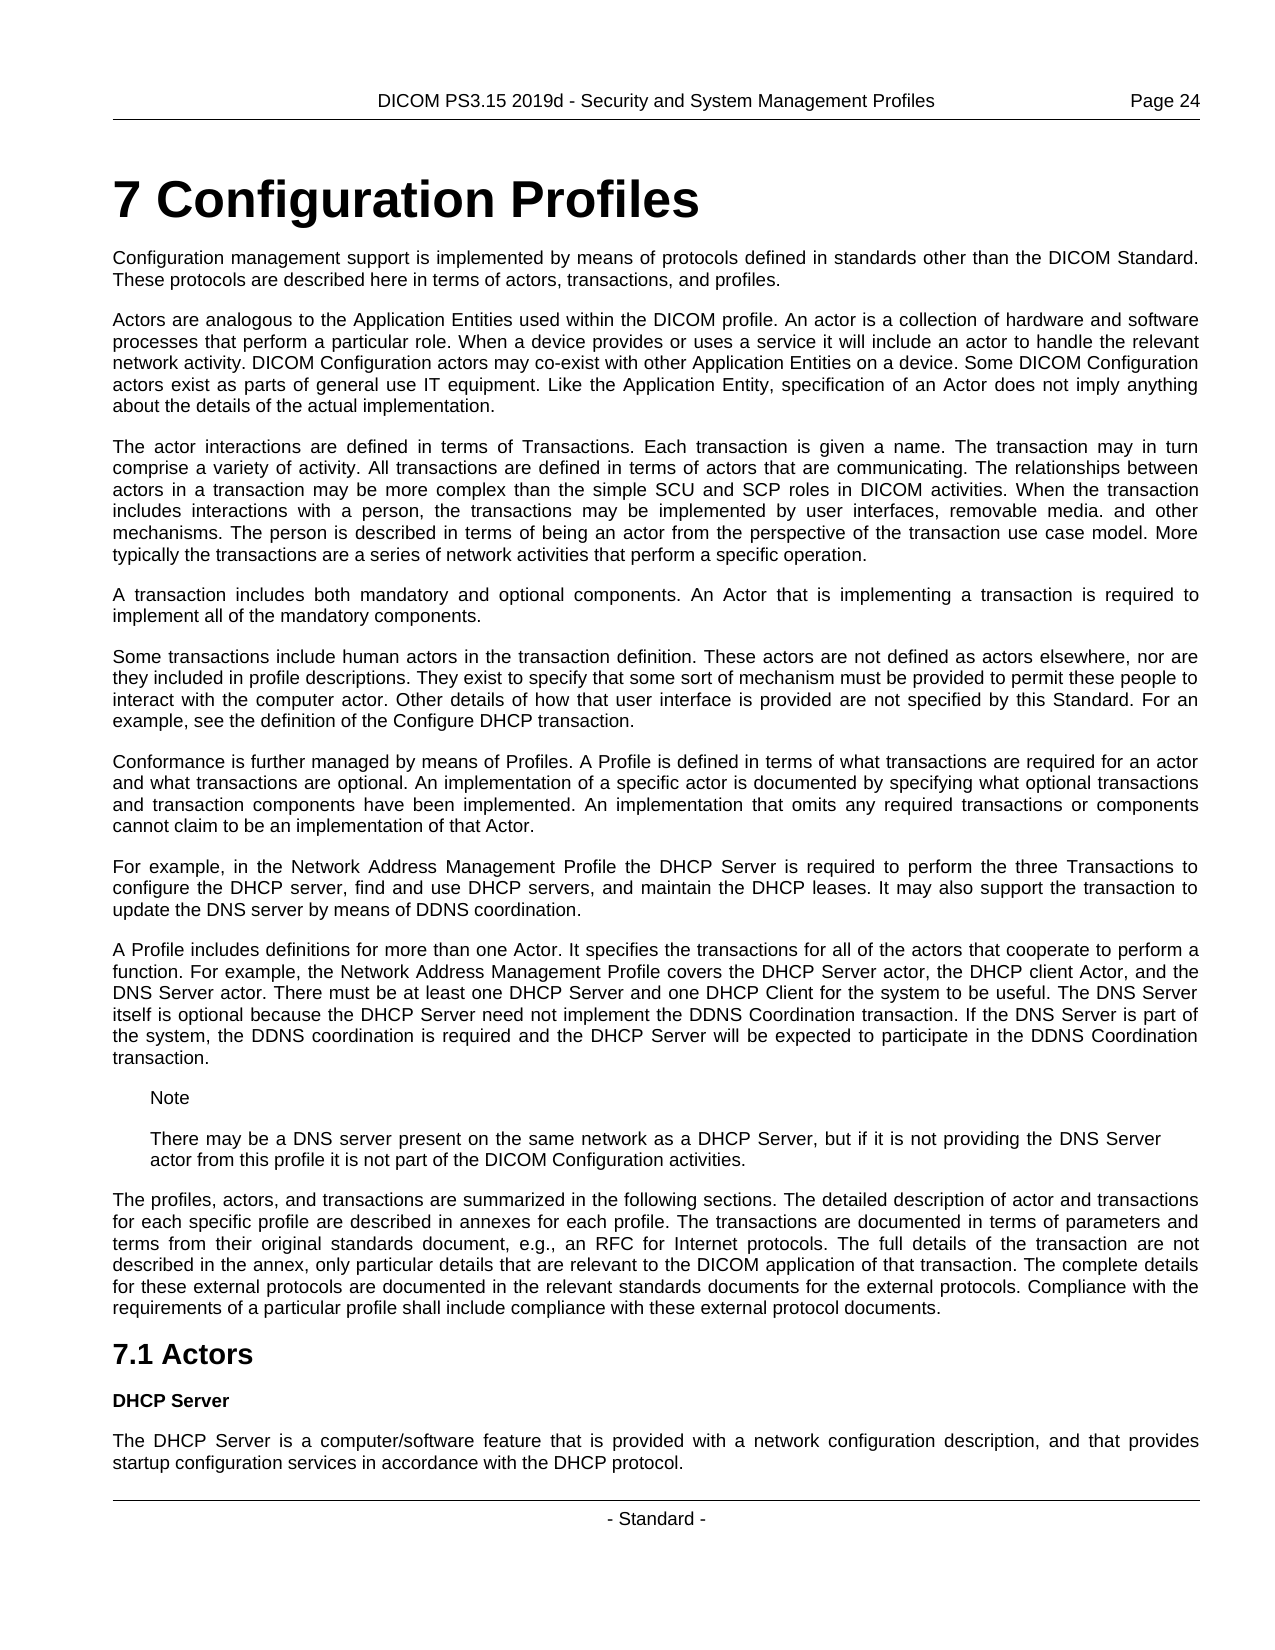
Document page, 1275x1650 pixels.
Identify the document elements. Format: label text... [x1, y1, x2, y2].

text Conformance is further managed by means of Profiles. A Profile is defined in terms of what transactions are required for an actor and what transactions are optional. An implementation of a specific actor is documented by specifying what optional transactions and transaction components have been implemented. An implementation that omits any required transactions or components cannot claim to be an implementation of that Actor. [112, 751, 1200, 837]
text 7.1 Actors [112, 1337, 1200, 1371]
text Note [150, 1087, 1162, 1109]
text There may be a DNS server present on the same network as a DHCP Server, but if it is not providing the DNS Server actor from this profile it is not part of the DICOM Configuration activities. [150, 1127, 1162, 1171]
text Actors are analogous to the Application Entities used within the DICOM profile. An actor is a collection of hardware and software processes that perform a particular role. When a device provides or uses a service it will include an actor to handle the relevant network activity. DICOM Configuration actors may co-exist with other Application Entities on a device. Some DICOM Configuration actors exist as parts of general use IT equipment. Like the Application Entity, specification of an Actor does not imply anything about the details of the actual implementation. [112, 309, 1200, 417]
text The profiles, actors, and transactions are summarized in the following sections. The detailed description of actor and transactions for each specific profile are described in annexes for each profile. The transactions are documented in terms of parameters and terms from their original standards document, e.g., an RFC for Internet protocols. The full details of the transaction are not described in the annex, only particular details that are relevant to the DICOM application of that transaction. The complete details for these external protocols are documented in the relevant standards documents for the external protocols. Compliance with the requirements of a particular profile shall include compliance with these external protocol documents. [112, 1189, 1200, 1319]
text For example, in the Network Address Management Profile the DHCP Server is required to perform the three Transactions to configure the DHCP server, find and use DHCP servers, and maintain the DHCP leases. It may also support the transaction to update the DNS server by means of DDNS coordination. [112, 856, 1200, 920]
text DHCP Server [112, 1390, 1200, 1411]
text The DHCP Server is a computer/software feature that is provided with a network configuration description, and that provides startup configuration services in accordance with the DHCP protocol. [112, 1430, 1200, 1473]
text Configuration management support is implemented by means of protocols defined in standards other than the DICOM Standard. These protocols are described here in terms of actors, transactions, and profiles. [112, 247, 1200, 290]
text The actor interactions are defined in terms of Transactions. Each transaction is given a name. The transaction may in turn comprise a variety of activity. All transactions are defined in terms of actors that are communicating. The relationships between actors in a transaction may be more complex than the simple SCU and SCP roles in DICOM activities. When the transaction includes interactions with a person, the transactions may be implemented by user interfaces, removable media. and other mechanisms. The person is described in terms of being an actor from the perspective of the transaction use case model. More typically the transactions are a series of network activities that perform a specific operation. [112, 436, 1200, 565]
text Some transactions include human actors in the transaction definition. These actors are not defined as actors elsewhere, nor are they included in profile descriptions. They exist to specify that some sort of mechanism must be provided to permit these people to interact with the computer actor. Other details of how that user interface is provided are not specified by this Standard. For an example, see the definition of the Configure DHCP transaction. [112, 646, 1200, 732]
text 7 Configuration Profiles [112, 169, 1200, 228]
text A Profile includes definitions for more than one Actor. It specifies the transactions for all of the actors that cooperate to perform a function. For example, the Network Address Management Profile covers the DHCP Server actor, the DHCP client Actor, and the DNS Server actor. There must be at least one DHCP Server and one DHCP Client for the system to be useful. The DNS Server itself is optional because the DHCP Server need not implement the DDNS Coordination transaction. If the DNS Server is part of the system, the DDNS coordination is required and the DHCP Server will be expected to participate in the DDNS Coordination transaction. [112, 939, 1200, 1068]
text A transaction includes both mandatory and optional components. An Actor that is implementing a transaction is required to implement all of the mandatory components. [112, 584, 1200, 627]
